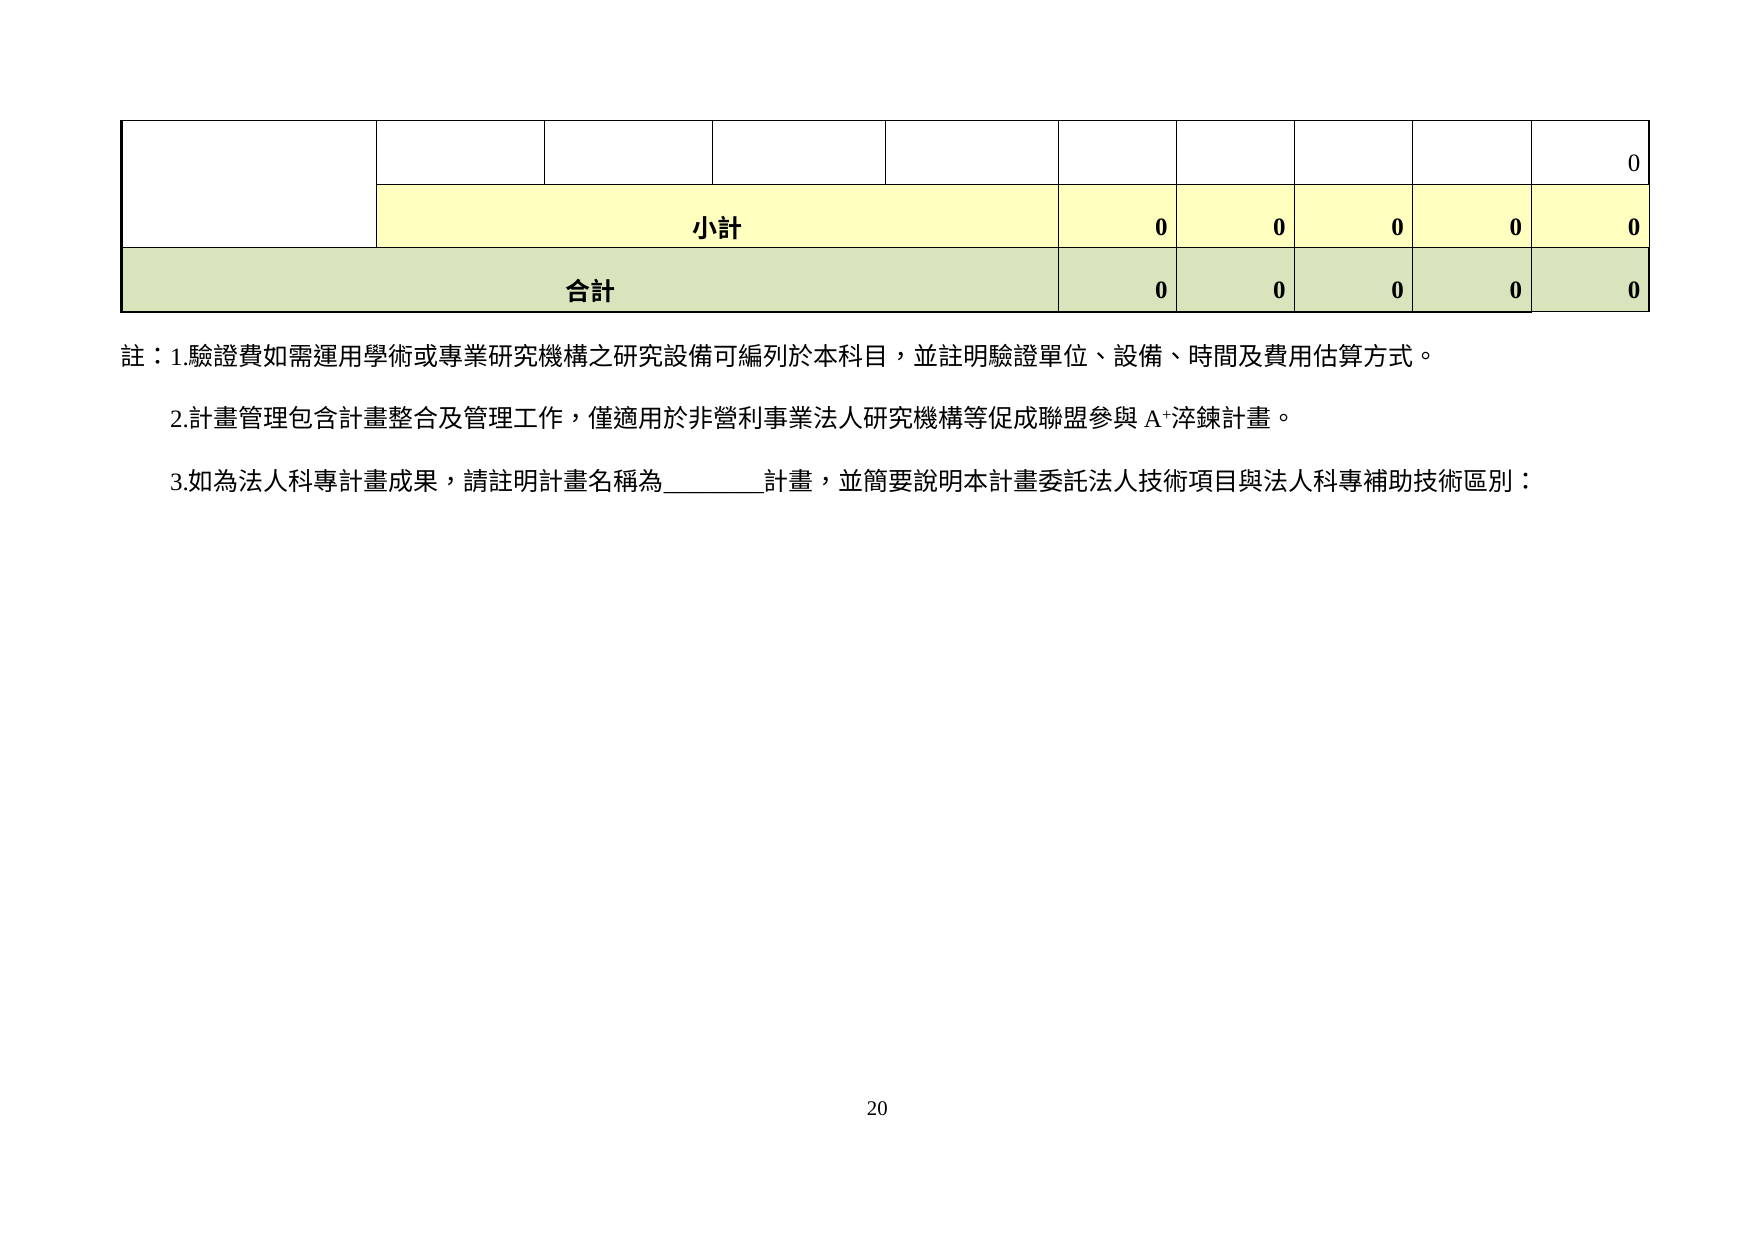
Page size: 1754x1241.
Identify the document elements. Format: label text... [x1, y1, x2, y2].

text 2.計畫管理包含計畫整合及管理工作，僅適用於非營利事業法人研究機構等促成聯盟參與A+淬鍊計畫。 [170, 375, 1634, 438]
table_cell [886, 121, 1058, 183]
table_cell [1177, 121, 1294, 183]
text 註：1.驗證費如需運用學術或專業研究機構之研究設備可編列於本科目，並註明驗證單位、設備、時間及費用估算方式。 [120, 313, 1634, 375]
table_cell [713, 121, 885, 183]
table_cell [1413, 121, 1531, 183]
table_cell [1059, 121, 1176, 183]
table_cell 0 [1295, 248, 1412, 311]
table_cell 0 [1413, 248, 1531, 311]
table_cell 0 [1295, 185, 1412, 247]
table_cell 0 [1177, 248, 1294, 311]
text 3.如為法人科專計畫成果，請註明計畫名稱為________計畫，並簡要說明本計畫委託法人技術項目與法人科專補助技術區別： [170, 438, 1634, 500]
table_cell 小計 [377, 185, 1058, 247]
table_cell 0 [1059, 185, 1176, 247]
table_cell 0 [1413, 185, 1531, 247]
table_cell [377, 121, 544, 183]
table_cell [1295, 121, 1412, 183]
table_cell 合計 [123, 248, 1058, 311]
table_cell [123, 121, 376, 247]
table_cell 0 [1532, 248, 1648, 311]
table_cell 0 [1059, 248, 1176, 311]
table_cell 0 [1532, 185, 1649, 247]
table_cell [545, 121, 712, 183]
table_cell 0 [1532, 121, 1648, 183]
table_cell 0 [1177, 185, 1294, 247]
